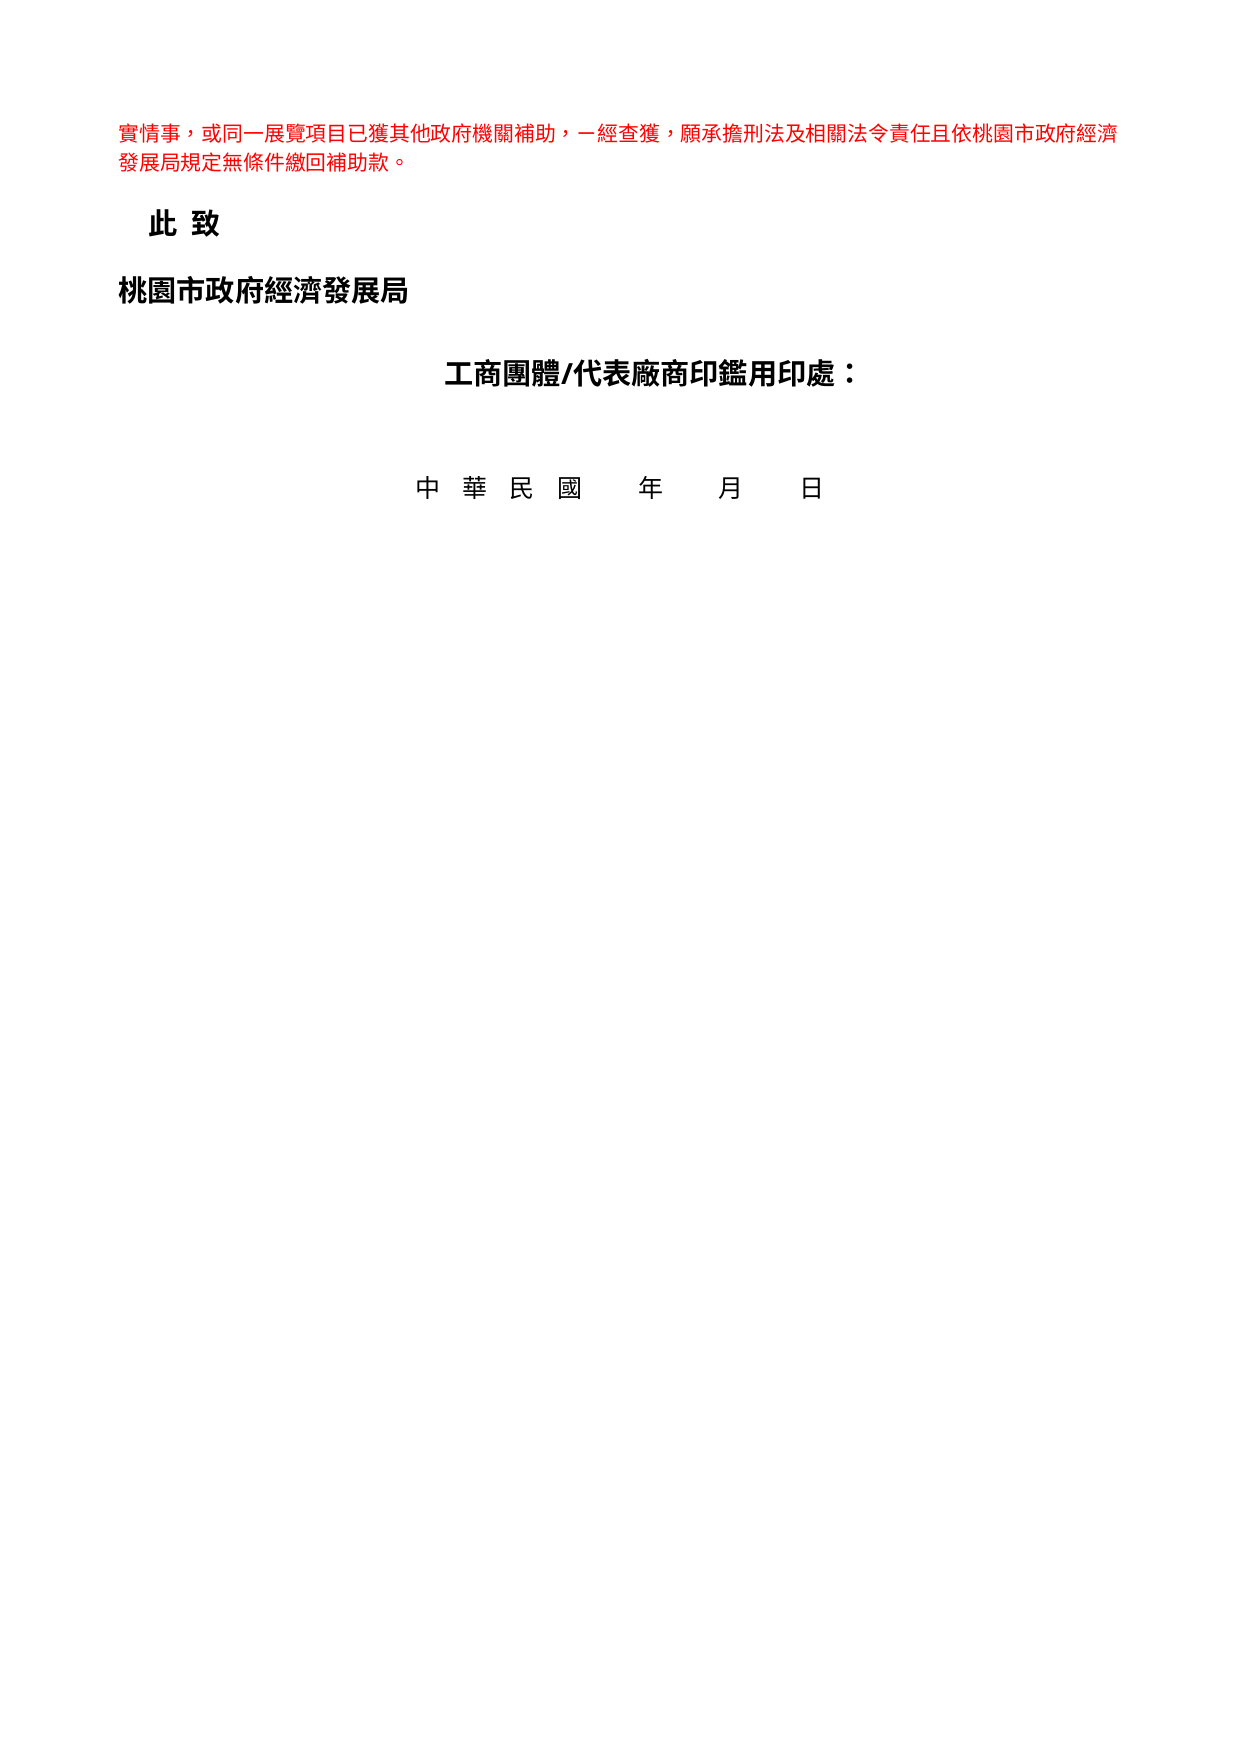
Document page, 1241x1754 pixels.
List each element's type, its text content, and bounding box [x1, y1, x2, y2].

text 實情事，或同一展覽項目已獲其他政府機關補助，ㄧ經查獲，願承擔刑法及相關法令責任且依桃園市政府經濟發展局規定無條件繳回補助款。 [118, 118, 1122, 176]
text 中 華 民 國 年 月 日 [118, 447, 1122, 510]
text 此 致 [118, 201, 1122, 243]
text 工商團體/代表廠商印鑑用印處： [118, 335, 1122, 397]
text 桃園市政府經濟發展局 [118, 268, 1122, 310]
